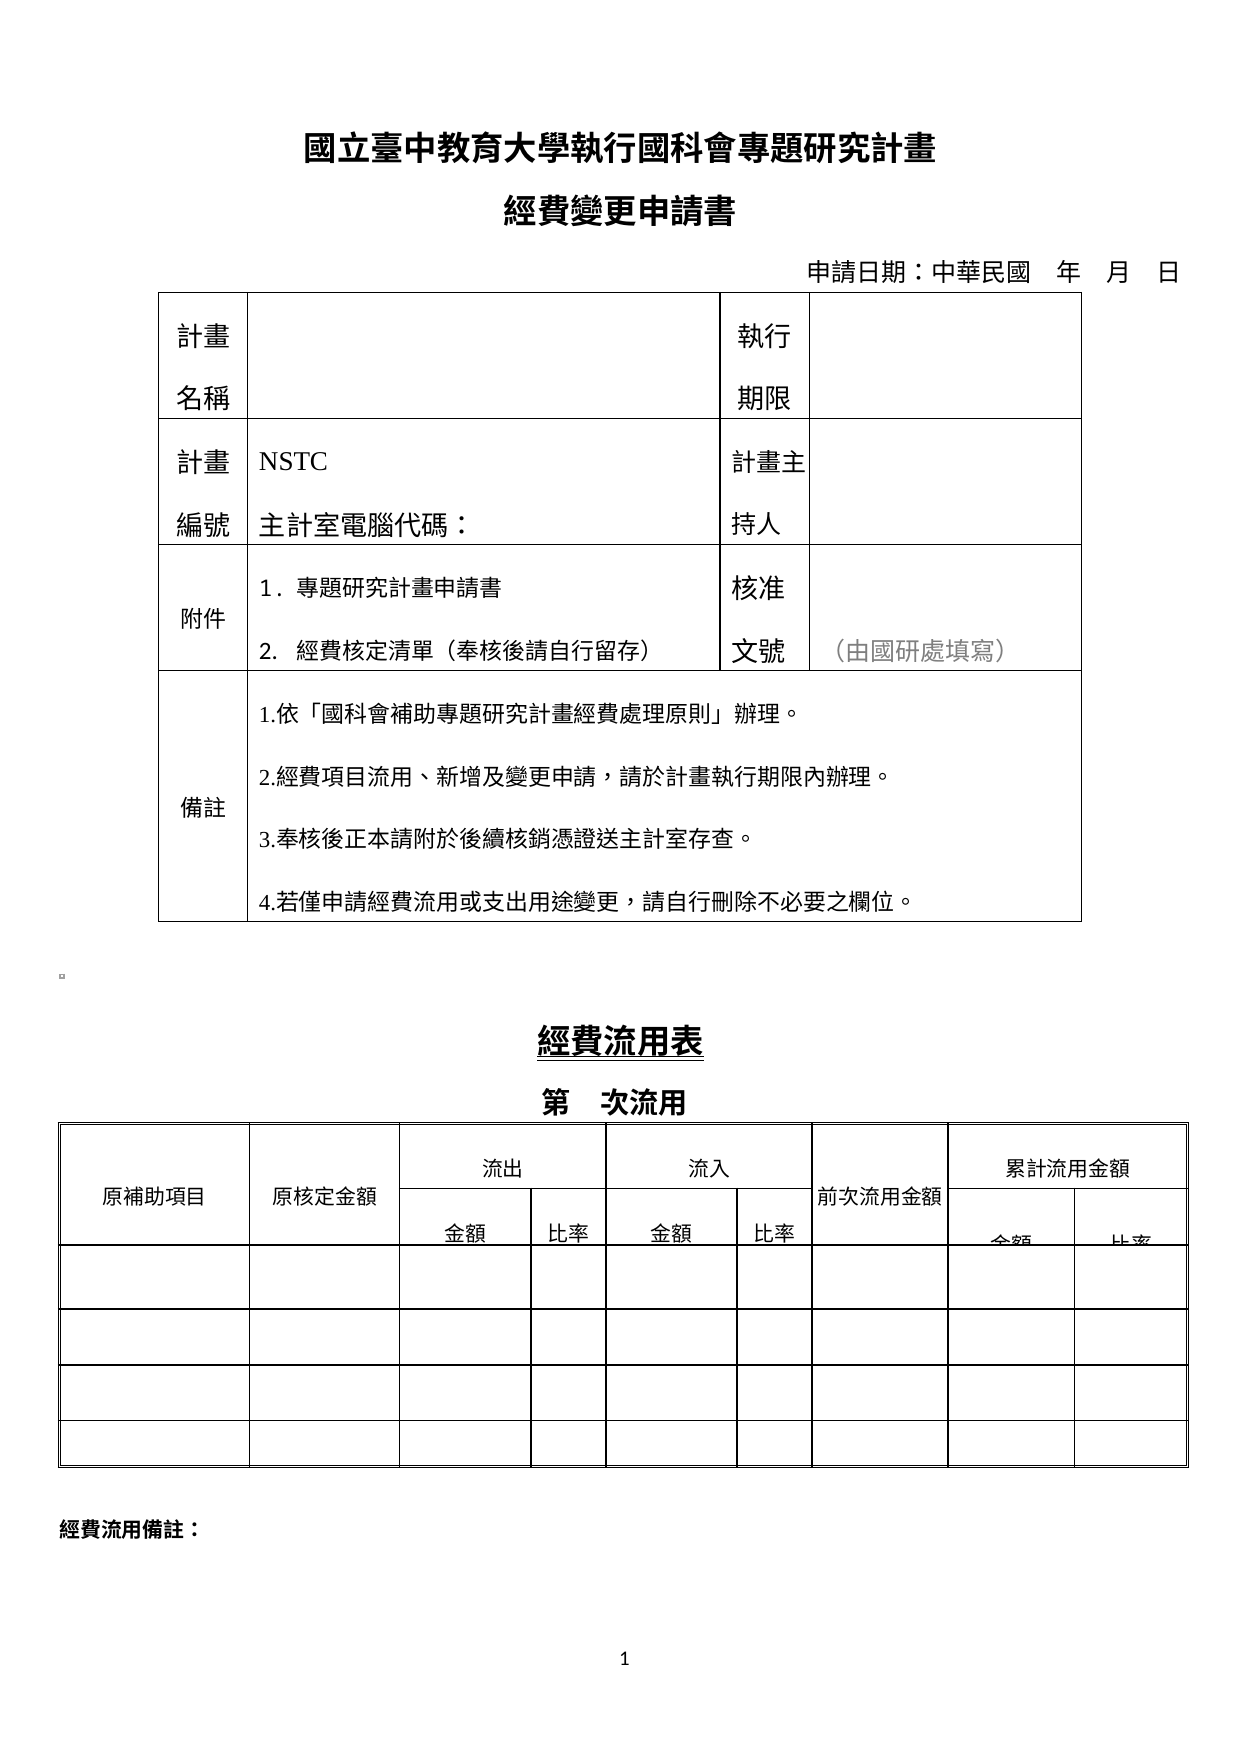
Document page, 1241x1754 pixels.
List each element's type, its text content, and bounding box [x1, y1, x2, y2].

table_cell [1075, 1310, 1186, 1364]
table_cell [738, 1366, 811, 1420]
table_cell [250, 1366, 399, 1420]
table_cell [1075, 1246, 1186, 1308]
table_cell [607, 1246, 736, 1308]
table_cell [400, 1246, 530, 1308]
table_cell [810, 419, 1081, 544]
table_cell [61, 1366, 249, 1420]
table_cell [949, 1366, 1074, 1420]
table_cell 1.依「國科會補助專題研究計畫經費處理原則」辦理。 2.經費項目流用、新增及變更申請，請於計畫執行期限內辦理。 3.奉核後正本請附於後續核銷憑證送主計室存查。 4.若僅申請經費流用或支出用途變更，請自行刪除不必要之欄位。 [248, 671, 1081, 921]
text 經費流用備註： [59, 1487, 1181, 1549]
table_cell [607, 1310, 736, 1364]
table_cell [61, 1421, 249, 1465]
table_cell 附件 [159, 545, 247, 670]
table_header 累計流用金額 [949, 1125, 1186, 1188]
table_cell 金額 [607, 1189, 736, 1244]
table_cell 比率 [1075, 1189, 1186, 1244]
table_cell [250, 1421, 399, 1465]
text 經費變更申請書 [59, 167, 1181, 229]
table_cell NSTC 主計室電腦代碼： [248, 419, 719, 544]
text 經費流用表 [59, 997, 1181, 1059]
table_cell [813, 1246, 947, 1308]
table_cell 備註 [159, 671, 247, 921]
table_cell [607, 1366, 736, 1420]
table_cell [61, 1246, 249, 1308]
table_cell [949, 1421, 1074, 1465]
table_cell [949, 1310, 1074, 1364]
table_header 執行期限 [721, 293, 809, 418]
table_cell [532, 1246, 605, 1308]
table_cell [949, 1246, 1074, 1308]
table_cell [813, 1366, 947, 1420]
table_cell 金額 [949, 1189, 1074, 1244]
table_cell [738, 1310, 811, 1364]
text 申請日期：中華民國 年 月 日 [59, 229, 1181, 292]
table_header 原補助項目 [61, 1125, 249, 1244]
table_header 流入 [607, 1125, 811, 1188]
table_cell 計畫編號 [159, 419, 247, 544]
table_header 流出 [400, 1125, 605, 1188]
table_cell [250, 1246, 399, 1308]
table_header 原核定金額 [250, 1125, 399, 1244]
table_cell 比率 [532, 1189, 605, 1244]
table_cell [61, 1310, 249, 1364]
table_cell 專題研究計畫申請書 經費核定清單（奉核後請自行留存） [248, 545, 719, 670]
table_cell [1075, 1366, 1186, 1420]
table_cell [738, 1421, 811, 1465]
table_header 計畫名稱 [159, 293, 247, 418]
table_cell （由國研處填寫） [810, 545, 1081, 670]
table_cell [738, 1246, 811, 1308]
table_header 前次流用金額 [813, 1125, 947, 1244]
table_cell [813, 1310, 947, 1364]
table_cell [1075, 1421, 1186, 1465]
table_header [810, 293, 1081, 418]
table_cell [400, 1310, 530, 1364]
table_cell 核准文號 [721, 545, 809, 670]
table_cell [813, 1421, 947, 1465]
table_cell 比率 [738, 1189, 811, 1244]
table_cell [250, 1310, 399, 1364]
table_cell [532, 1310, 605, 1364]
table_cell [400, 1421, 530, 1465]
table_cell 計畫主 持人 [721, 419, 809, 544]
text 第 次流用 [59, 1059, 1169, 1122]
table_cell [532, 1366, 605, 1420]
table_header [248, 293, 719, 418]
table_cell [400, 1366, 530, 1420]
table_cell 金額 [400, 1189, 530, 1244]
table_cell [532, 1421, 605, 1465]
text 國立臺中教育大學執行國科會專題研究計畫 [59, 104, 1181, 167]
table_cell [607, 1421, 736, 1465]
